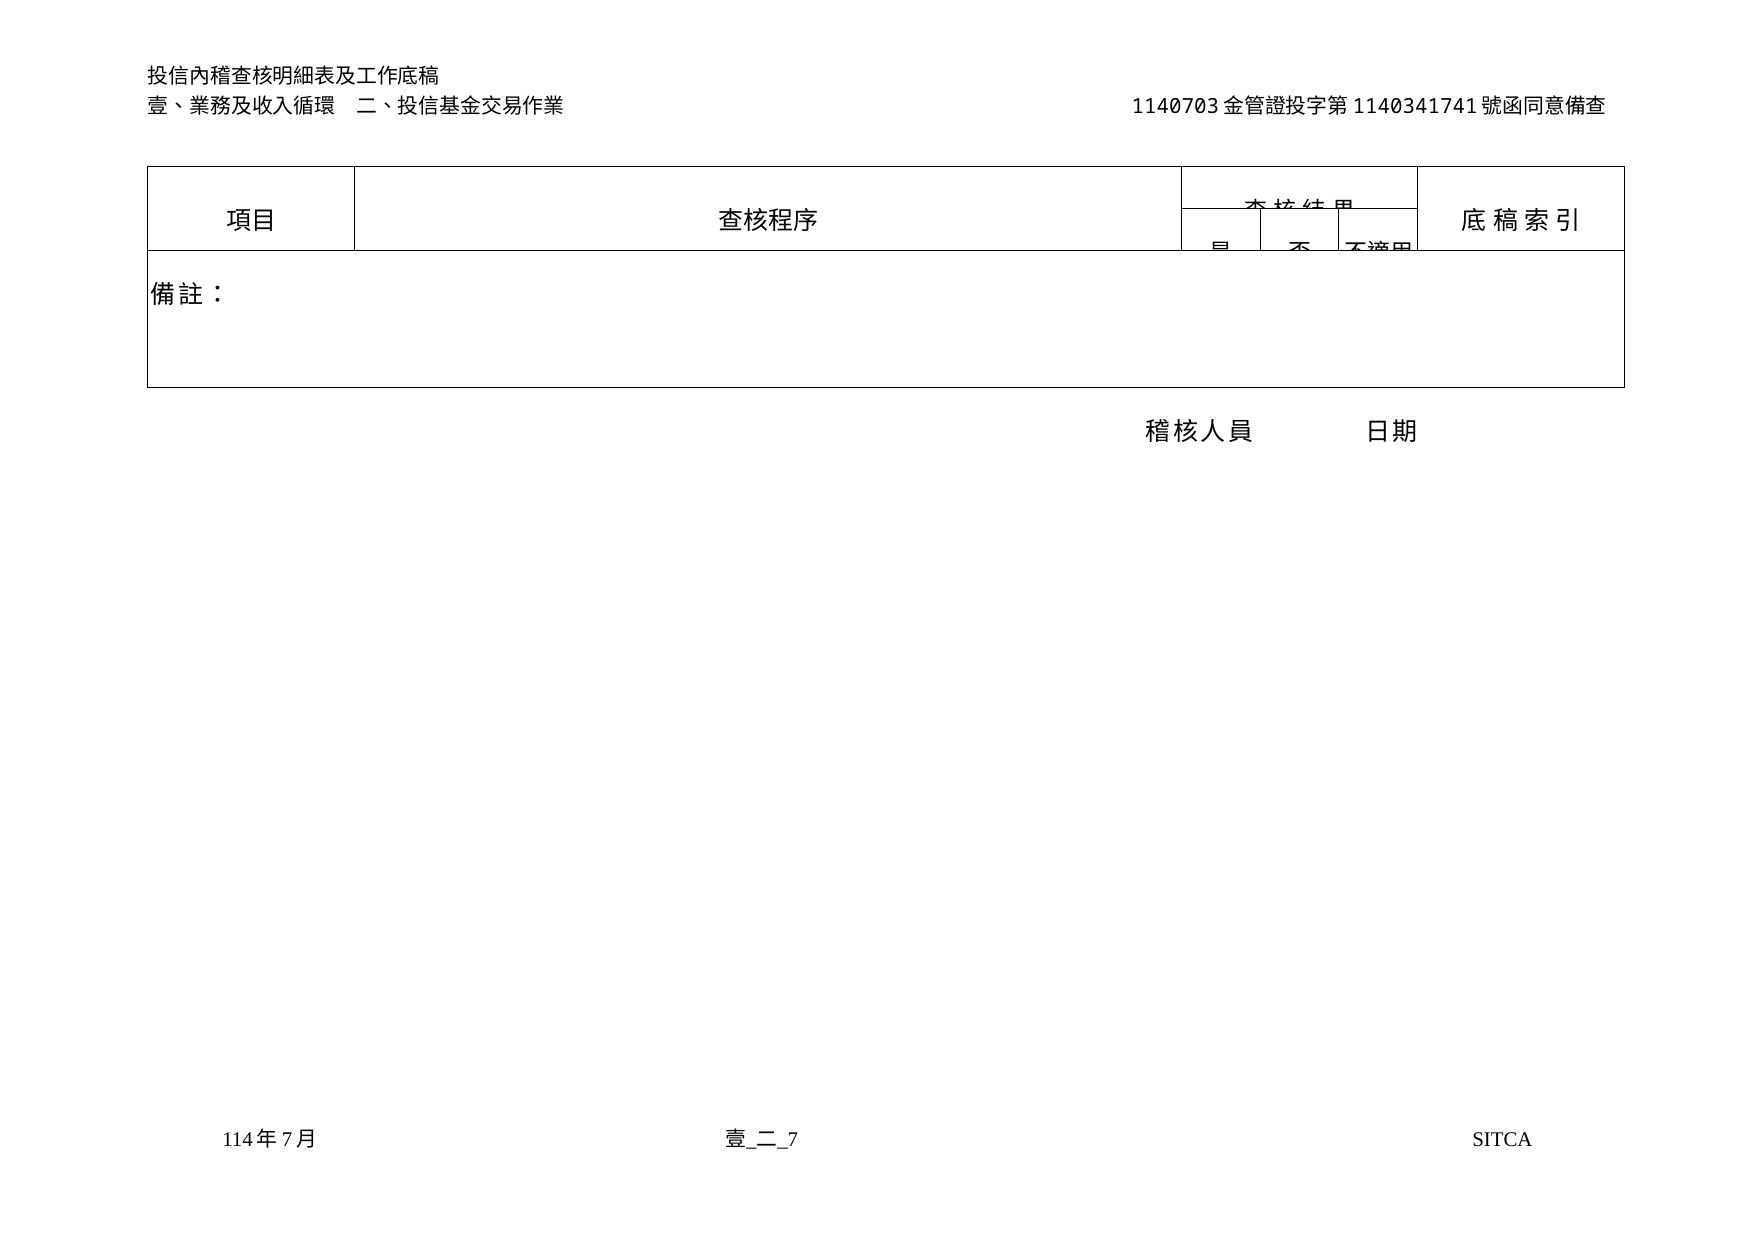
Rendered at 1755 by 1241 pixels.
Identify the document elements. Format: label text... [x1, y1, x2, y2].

table_header 查核結果 [1182, 167, 1417, 208]
table_header 項目 [148, 167, 354, 249]
table_cell 備註： [148, 251, 1624, 387]
table_cell 是 [1182, 209, 1260, 249]
table_header 底稿索引 [1418, 167, 1624, 249]
table_cell 否 [1261, 209, 1338, 249]
text 稽核人員 日期 [148, 388, 1418, 451]
table_cell 不適用 [1339, 209, 1417, 249]
table_header 查核程序 [355, 167, 1181, 249]
